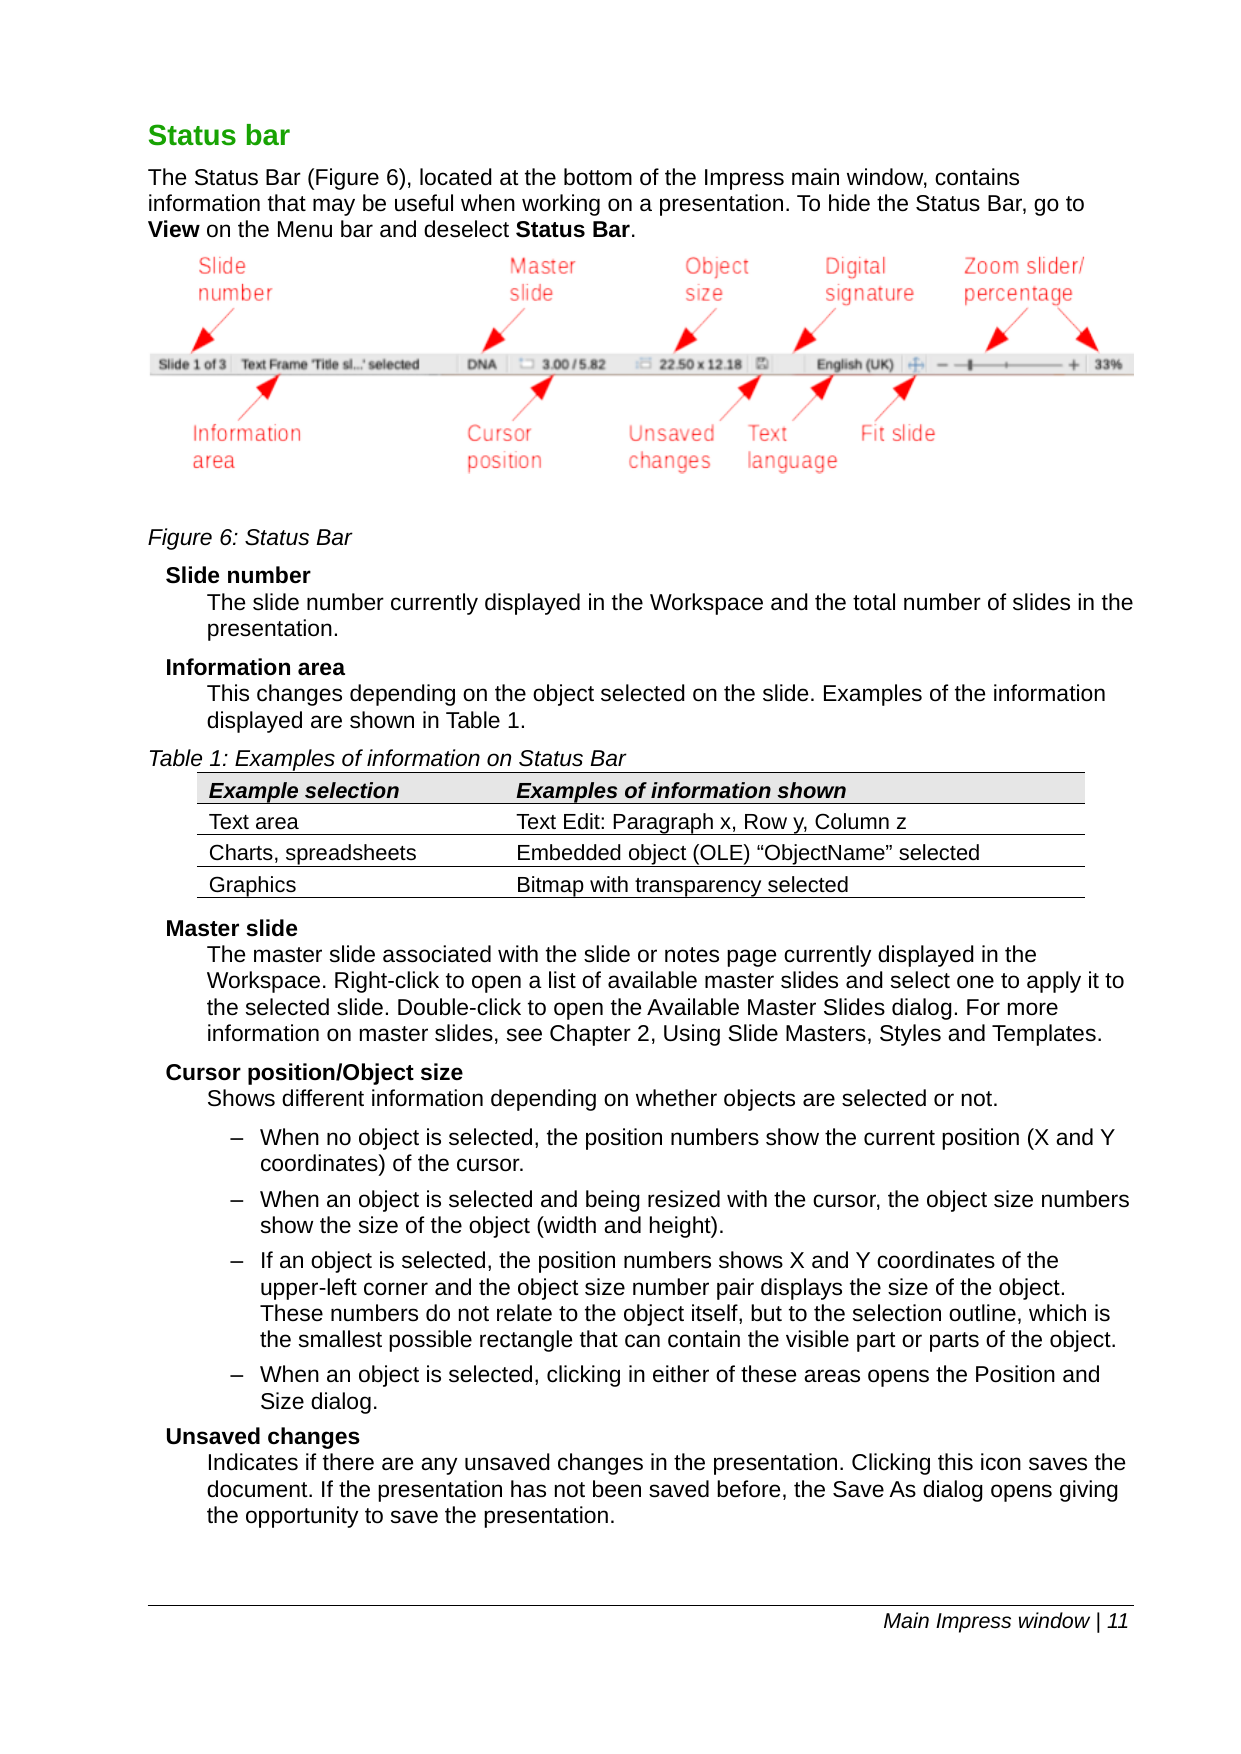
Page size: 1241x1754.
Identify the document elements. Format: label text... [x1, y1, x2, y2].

text Shows different information depending on whether objects are selected or not. [207, 1085, 1134, 1112]
table_cell Text Edit: Paragraph x, Row y, Column z [504, 804, 1085, 834]
text Figure 6: Status Bar [148, 524, 1134, 550]
table_header Example selection [197, 773, 504, 803]
text The slide number currently displayed in the Workspace and the total number of slides in the presentation. [207, 589, 1134, 641]
subtitle Status bar [148, 118, 1134, 152]
table_cell Text area [197, 804, 504, 834]
text Master slide [165, 914, 1134, 941]
text Slide number [165, 562, 1134, 589]
list When an object is selected, clicking in either of these areas opens the Position and Size dialog. [230, 1361, 1134, 1414]
list If an object is selected, the position numbers shows X and Y coordinates of the upper‑left corner and the object size number pair displays the size of the object. These numbers do not relate to the object itself, but to the selection outline, which is the smallest possible rectangle that can contain the visible part or parts of the object. [230, 1247, 1134, 1353]
text Table 1: Examples of information on Status Bar [148, 745, 1134, 772]
text Cursor position/Object size [165, 1059, 1134, 1085]
table_cell Charts, spreadsheets [197, 835, 504, 866]
text Indicates if there are any unsaved changes in the presentation. Clicking this icon saves the document. If the presentation has not been saved before, the Save As dialog opens giving the opportunity to save the presentation. [207, 1449, 1134, 1528]
table_cell Graphics [197, 867, 504, 897]
list When no object is selected, the position numbers show the current position (X and Y coordinates) of the cursor. [230, 1124, 1134, 1177]
table_cell Embedded object (OLE) “ObjectName” selected [504, 835, 1085, 866]
picture [147, 255, 1134, 474]
text This changes depending on the object selected on the slide. Examples of the information displayed are shown in Table 1. [207, 680, 1134, 733]
text The master slide associated with the slide or notes page currently displayed in the Workspace. Right-click to open a list of available master slides and select one to apply it to the selected slide. Double-click to open the Available Master Slides dialog. For more information on master slides, see Chapter 2, Using Slide Masters, Styles and Templates. [207, 941, 1134, 1046]
table_header Examples of information shown [504, 773, 1085, 803]
list When an object is selected and being resized with the cursor, the object size numbers show the size of the object (width and height). [230, 1186, 1134, 1238]
text Unsaved changes [165, 1423, 1134, 1449]
table_cell Bitmap with transparency selected [504, 867, 1085, 897]
text Information area [165, 654, 1134, 680]
text The Status Bar (Figure 6), located at the bottom of the Impress main window, contains information that may be useful when working on a presentation. To hide the Status Bar, go to View on the Menu bar and deselect Status Bar. [148, 163, 1134, 242]
